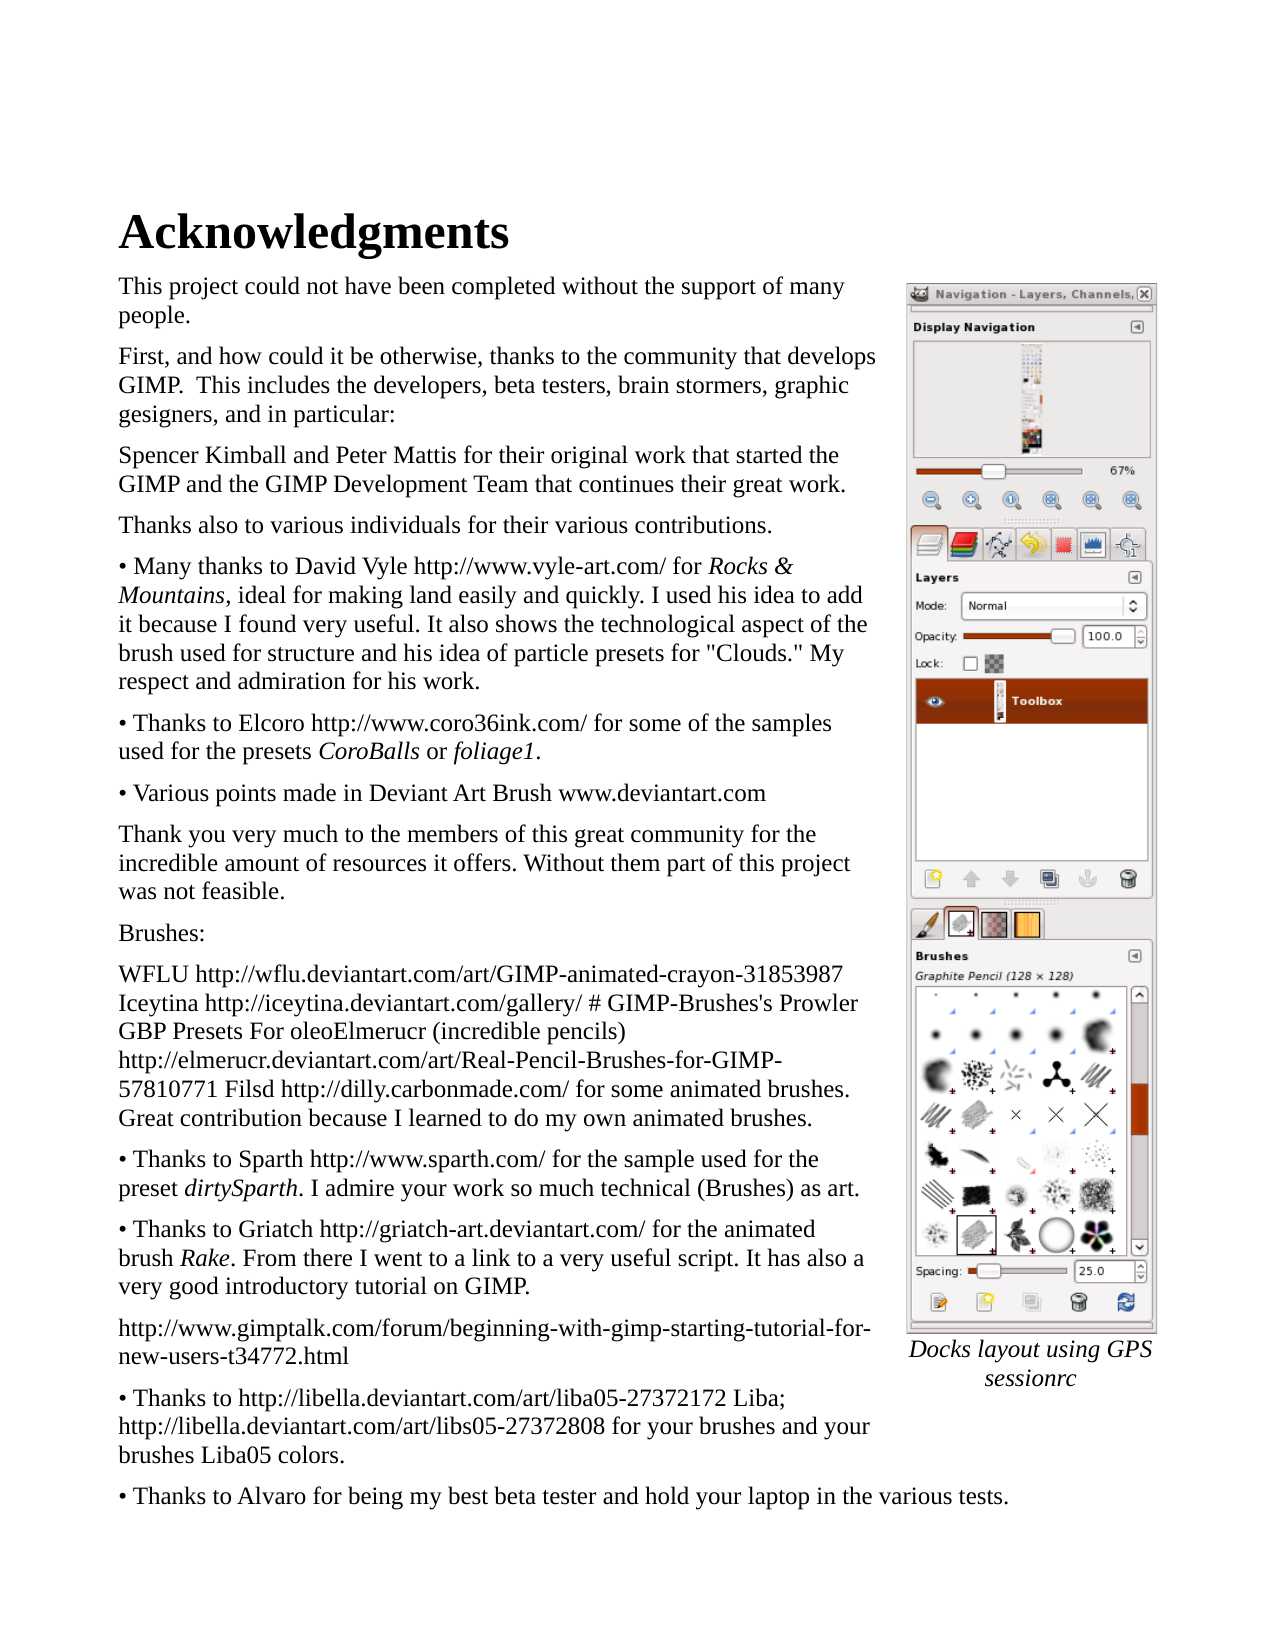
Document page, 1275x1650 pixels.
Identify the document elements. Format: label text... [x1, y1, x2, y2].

text • Thanks to Sparth http://www.sparth.com/ for the sample used for the preset dirtySparth. I admire your work so much technical (Brushes) as art. [118, 1144, 906, 1201]
text • Thanks to Alvaro for being my best beta tester and hold your laptop in the various tests. [118, 1481, 1157, 1510]
text • Thanks to http://libella.deviantart.com/art/liba05-27372172 Liba; http://libella.deviantart.com/art/libs05-27372808 for your brushes and your brushes Liba05 colors. [118, 1383, 1157, 1469]
text • Thanks to Elcoro http://www.coro36ink.com/ for some of the samples used for the presets CoroBalls or foliage1. [118, 708, 906, 765]
text • Various points made in Deviant Art Brush www.deviantart.com [118, 778, 906, 806]
picture [906, 283, 1158, 1334]
text Docks layout using GPS sessionrc [906, 1334, 1157, 1391]
text • Thanks to Griatch http://griatch-art.deviantart.com/ for the animated brush Rake. From there I went to a link to a very useful script. It has also a very good introductory tutorial on GIMP. [118, 1214, 906, 1300]
text Thank you very much to the members of this great community for the incredible amount of resources it offers. Without them part of this project was not feasible. [118, 819, 906, 905]
text Brushes: [118, 918, 906, 946]
text Spencer Kimball and Peter Mattis for their original work that started the GIMP and the GIMP Development Team that continues their great work. [118, 440, 906, 498]
text First, and how could it be otherwise, thanks to the community that develops GIMP. This includes the developers, beta testers, brain stormers, graphic gesigners, and in particular: [118, 341, 906, 428]
text • Many thanks to David Vyle http://www.vyle-art.com/ for Rocks & Mountains, ideal for making land easily and quickly. I used his idea to add it because I found very useful. It also shows the technological aspect of the brush used for structure and his idea of particle presets for "Clouds." My respect and admiration for his work. [118, 551, 906, 695]
subtitle Acknowledgments [118, 201, 1157, 259]
text WFLU http://wflu.deviantart.com/art/GIMP-animated-crayon-31853987 Iceytina http://iceytina.deviantart.com/gallery/ # GIMP-Brushes's Prowler GBP Presets For oleoElmerucr (incredible pencils) http://elmerucr.deviantart.com/art/Real-Pencil-Brushes-for-GIMP-57810771 Filsd http://dilly.carbonmade.com/ for some animated brushes. Great contribution because I learned to do my own animated brushes. [118, 959, 906, 1131]
text http://www.gimptalk.com/forum/beginning-with-gimp-starting-tutorial-for-new-users-t34772.html [118, 1313, 906, 1370]
text This project could not have been completed without the support of many people. [118, 271, 1157, 329]
text Thanks also to various individuals for their various contributions. [118, 510, 906, 539]
